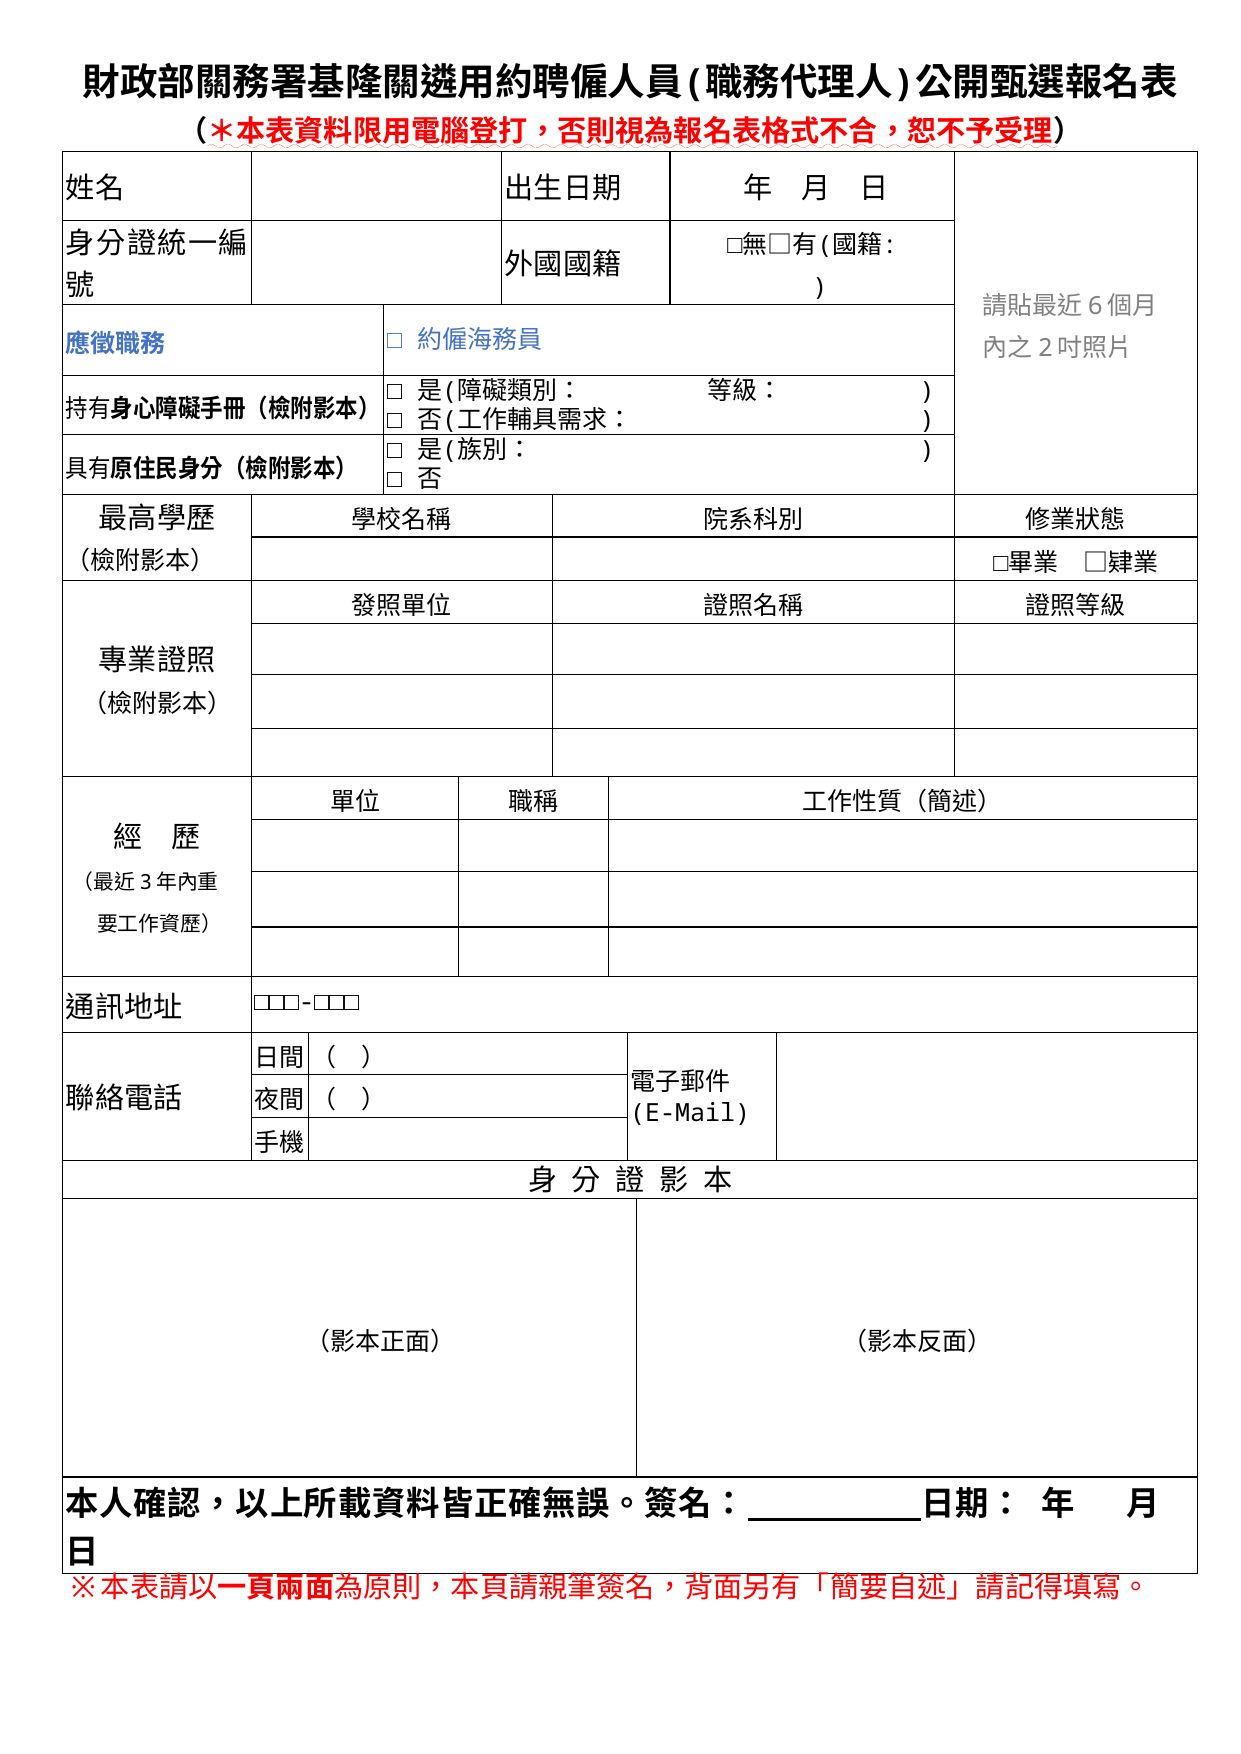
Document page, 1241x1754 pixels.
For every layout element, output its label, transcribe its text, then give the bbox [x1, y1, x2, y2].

table_cell 電子郵件 (E-Mail) [628, 1033, 776, 1160]
table_cell 發照單位 [252, 581, 552, 623]
table_cell [59, 1573, 63, 1603]
table_cell □ 是(障礙類別： 等級： ) □ 否(工作輔具需求： ) [384, 376, 954, 434]
table_cell 夜間 [252, 1075, 308, 1117]
table_cell （ ） [309, 1075, 627, 1117]
table_cell 證照名稱 [553, 581, 954, 623]
table_cell 修業狀態 [955, 495, 1197, 536]
table_header 財政部關務署基隆關遴用約聘僱人員(職務代理人)公開甄選報名表 （＊本表資料限用電腦登打，否則視為報名表格式不合，恕不予受理） [63, 59, 1197, 151]
table_cell □無□有(國籍: ) [671, 221, 954, 304]
table_cell [252, 820, 458, 871]
table_cell [459, 928, 608, 976]
table_cell [955, 729, 1197, 776]
table_cell [609, 820, 1197, 871]
table_cell [553, 675, 954, 727]
table_cell 身 分 證 影 本 [63, 1161, 1197, 1198]
table_cell 職稱 [459, 777, 608, 819]
table_cell 通訊地址 [63, 977, 251, 1032]
table_cell [252, 729, 552, 776]
table_cell 具有原住民身分（檢附影本） [63, 435, 383, 494]
table_cell [252, 624, 552, 674]
table_cell 外國國籍 [502, 221, 669, 304]
table_cell [252, 675, 552, 727]
table_cell [955, 675, 1197, 727]
table_cell 最高學歷 （檢附影本） [63, 495, 251, 580]
table_cell [252, 538, 552, 580]
table_cell （影本反面） [637, 1199, 1197, 1476]
table_cell [252, 928, 458, 976]
table_cell 聯絡電話 [63, 1033, 251, 1160]
table_cell 日間 [252, 1033, 308, 1074]
table_cell [252, 152, 501, 219]
table_cell 專業證照 （檢附影本） [63, 581, 251, 776]
table_cell □ 約僱海務員 [384, 305, 954, 375]
table_cell 年 月 日 [671, 152, 954, 219]
table_cell 持有身心障礙手冊（檢附影本） [63, 376, 383, 434]
table_cell □□□-□□□ [252, 977, 1197, 1032]
table_cell 工作性質（簡述） [609, 777, 1197, 819]
table_cell [459, 872, 608, 926]
table_cell （影本正面） [63, 1199, 636, 1476]
table_cell 身分證統一編號 [63, 221, 251, 304]
table_cell 本人確認，以上所載資料皆正確無誤。簽名： 日期： 年 ○月○ 日 [63, 1478, 1197, 1573]
table_cell 單位 [252, 777, 458, 819]
table_cell [609, 872, 1197, 926]
table_cell （ ） [309, 1033, 627, 1074]
table_cell 證照等級 [955, 581, 1197, 623]
table_cell [609, 928, 1197, 976]
table_cell [553, 729, 954, 776]
table_cell [459, 820, 608, 871]
table_cell □畢業 □肄業 [955, 538, 1197, 580]
table_cell [252, 221, 501, 304]
table_cell [252, 872, 458, 926]
table_header [59, 59, 63, 151]
table_cell 手機 [252, 1118, 308, 1160]
table_cell [553, 538, 954, 580]
table_cell [309, 1118, 627, 1160]
table_cell 姓名 [63, 152, 251, 219]
table_cell [553, 624, 954, 674]
table_cell 經 歷 （最近3年內重要工作資歷） [63, 777, 251, 976]
table_cell 學校名稱 [252, 495, 552, 536]
table_cell 應徵職務 [63, 305, 383, 375]
table_cell [955, 624, 1197, 674]
table_cell ※本表請以一頁兩面為原則，本頁請親筆簽名，背面另有「簡要自述」請記得填寫。 [63, 1574, 1197, 1603]
table_cell 出生日期 [502, 152, 669, 219]
table_cell [777, 1033, 1197, 1160]
table_cell 請貼最近6個月內之2吋照片 [955, 152, 1197, 494]
table_cell 院系科別 [553, 495, 954, 536]
table_cell □ 是(族別： ) □ 否 [384, 435, 954, 494]
